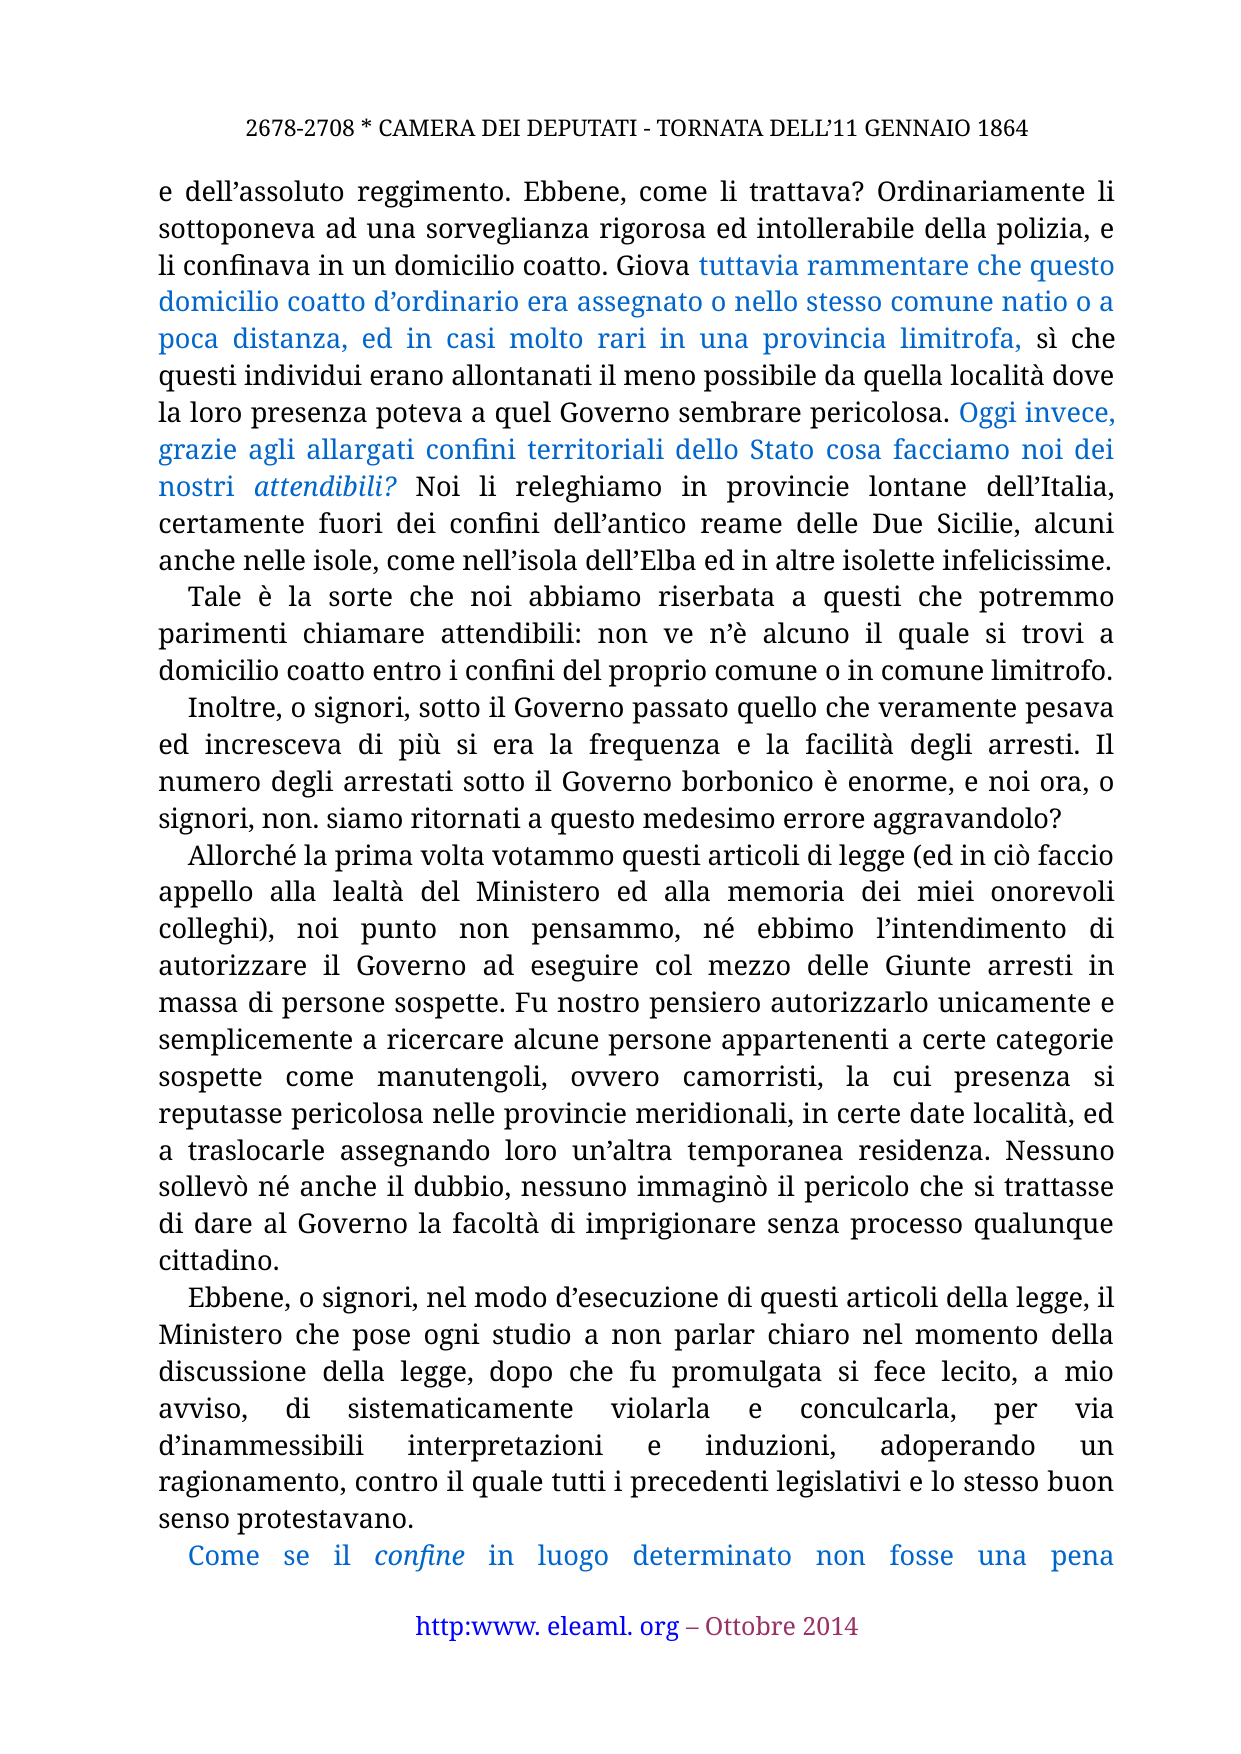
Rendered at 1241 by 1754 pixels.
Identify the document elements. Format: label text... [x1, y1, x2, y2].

text e dell’assoluto reggimento. Ebbene, come li trattava? Ordinariamente li sottoponeva ad una sorveglianza rigorosa ed intollerabile della polizia, e li confinava in un domicilio coatto. Giova tuttavia rammentare che questo domicilio coatto d’ordinario era assegnato o nello stesso comune natio o a poca distanza, ed in casi molto rari in una provincia limitrofa, sì che questi individui erano allontanati il meno possibile da quella località dove la loro presenza poteva a quel Governo sembrare pericolosa. Oggi invece, grazie agli allargati confini territoriali dello Stato cosa facciamo noi dei nostri attendibili? Noi li releghiamo in provincie lontane dell’Italia, certamente fuori dei confini dell’antico reame delle Due Sicilie, alcuni anche nelle isole, come nell’isola dell’Elba ed in altre isolette infelicissime. [158, 172, 1116, 578]
text Allorché la prima volta votammo questi articoli di legge (ed in ciò faccio appello alla lealtà del Ministero ed alla memoria dei miei onorevoli colleghi), noi punto non pensammo, né ebbimo l’intendimento di autorizzare il Governo ad eseguire col mezzo delle Giunte arresti in massa di persone sospette. Fu nostro pensiero autorizzarlo unicamente e semplicemente a ricercare alcune persone appartenenti a certe categorie sospette come manutengoli, ovvero camorristi, la cui presenza si reputasse pericolosa nelle provincie meridionali, in certe date località, ed a traslocarle assegnando loro un’altra temporanea residenza. Nessuno sollevò né anche il dubbio, nessuno immaginò il pericolo che si trattasse di dare al Governo la facoltà di imprigionare senza processo qualunque cittadino. [158, 836, 1116, 1278]
text Inoltre, o signori, sotto il Governo passato quello che veramente pesava ed incresceva di più si era la frequenza e la facilità degli arresti. Il numero degli arrestati sotto il Governo borbonico è enorme, e noi ora, o signori, non. siamo ritornati a questo medesimo errore aggravandolo? [158, 688, 1116, 836]
text Tale è la sorte che noi abbiamo riserbata a questi che potremmo parimenti chiamare attendibili: non ve n’è alcuno il quale si trovi a domicilio coatto entro i confini del proprio comune o in comune limitrofo. [158, 578, 1116, 688]
text Ebbene, o signori, nel modo d’esecuzione di questi articoli della legge, il Ministero che pose ogni studio a non parlar chiaro nel momento della discussione della legge, dopo che fu promulgata si fece lecito, a mio avviso, di sistematicamente violarla e conculcarla, per via d’inammessibili interpretazioni e induzioni, adoperando un ragionamento, contro il quale tutti i precedenti legislativi e lo stesso buon senso protestavano. [158, 1278, 1116, 1537]
text Come se il confine in luogo determinato non fosse una pena [158, 1537, 1116, 1573]
